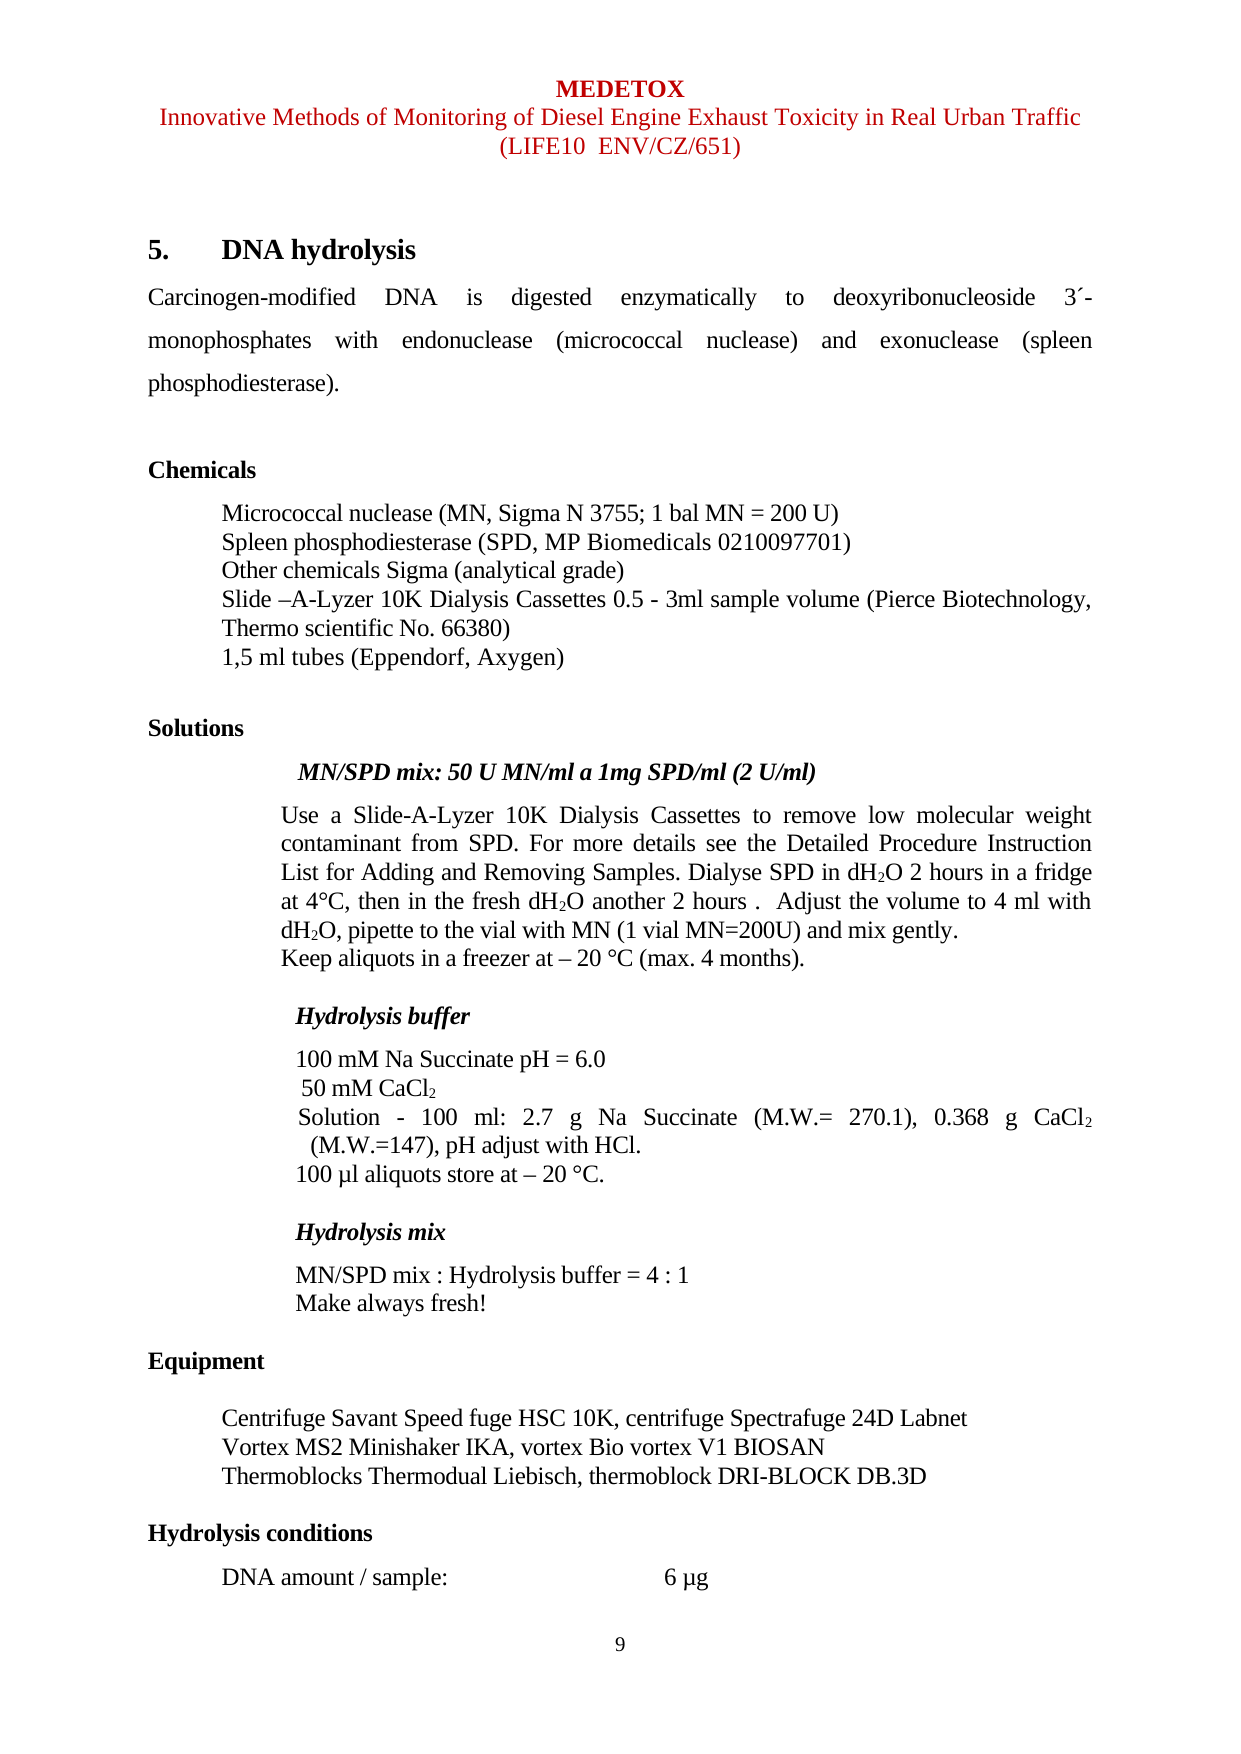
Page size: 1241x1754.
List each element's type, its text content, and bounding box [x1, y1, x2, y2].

text Other chemicals Sigma (analytical grade) [148, 555, 1093, 584]
text Hydrolysis buffer [148, 1001, 1093, 1030]
text Keep aliquots in a freezer at – 20 °C (max. 4 months). [148, 943, 1093, 972]
text Solutions [148, 713, 1093, 742]
text 50 mM CaCl2 [148, 1073, 1093, 1102]
text Carcinogen-modified DNA is digested enzymatically to deoxyribonucleoside 3´-monophosphates with endonuclease (micrococcal nuclease) and exonuclease (spleen phosphodiesterase). [148, 282, 1093, 397]
text Micrococcal nuclease (MN, Sigma N 3755; 1 bal MN = 200 U) [148, 498, 1093, 527]
text Chemicals [148, 455, 1093, 483]
text MN/SPD mix : Hydrolysis buffer = 4 : 1 [148, 1260, 1093, 1288]
text Hydrolysis mix [148, 1217, 1093, 1245]
text Equipment [148, 1346, 1093, 1375]
text Vortex MS2 Minishaker IKA, vortex Bio vortex V1 BIOSAN [148, 1432, 1093, 1461]
text 100 µl aliquots store at – 20 °C. [148, 1159, 1093, 1188]
text 1,5 ml tubes (Eppendorf, Axygen) [148, 642, 1093, 670]
text Use a Slide-A-Lyzer 10K Dialysis Cassettes to remove low molecular weight contaminant from SPD. For more details see the Detailed Procedure Instruction List for Adding and Removing Samples. Dialyse SPD in dH2O 2 hours in a fridge at 4°C, then in the fresh dH2O another 2 hours . Adjust the volume to 4 ml with dH2O, pipette to the vial with MN (1 vial MN=200U) and mix gently. [151, 800, 1093, 943]
text MN/SPD mix: 50 U MN/ml a 1mg SPD/ml (2 U/ml) [148, 757, 1093, 785]
text DNA amount / sample: 6 µg [148, 1562, 1093, 1590]
text Centrifuge Savant Speed fuge HSC 10K, centrifuge Spectrafuge 24D Labnet [148, 1403, 1093, 1432]
text Slide –A-Lyzer 10K Dialysis Cassettes 0.5 - 3ml sample volume (Pierce Biotechnology, Thermo scientific No. 66380) [221, 584, 1093, 642]
text 100 mM Na Succinate pH = 6.0 [148, 1044, 1093, 1073]
text Spleen phosphodiesterase (SPD, MP Biomedicals 0210097701) [148, 527, 1093, 555]
text Hydrolysis conditions [148, 1518, 1093, 1547]
text Solution - 100 ml: 2.7 g Na Succinate (M.W.= 270.1), 0.368 g CaCl2 (M.W.=147), pH adjust with HCl. [85, 1102, 1093, 1159]
text 5. DNA hydrolysis [148, 232, 1093, 265]
text Thermoblocks Thermodual Liebisch, thermoblock DRI-BLOCK DB.3D [148, 1461, 1093, 1490]
text Make always fresh! [148, 1288, 1093, 1317]
